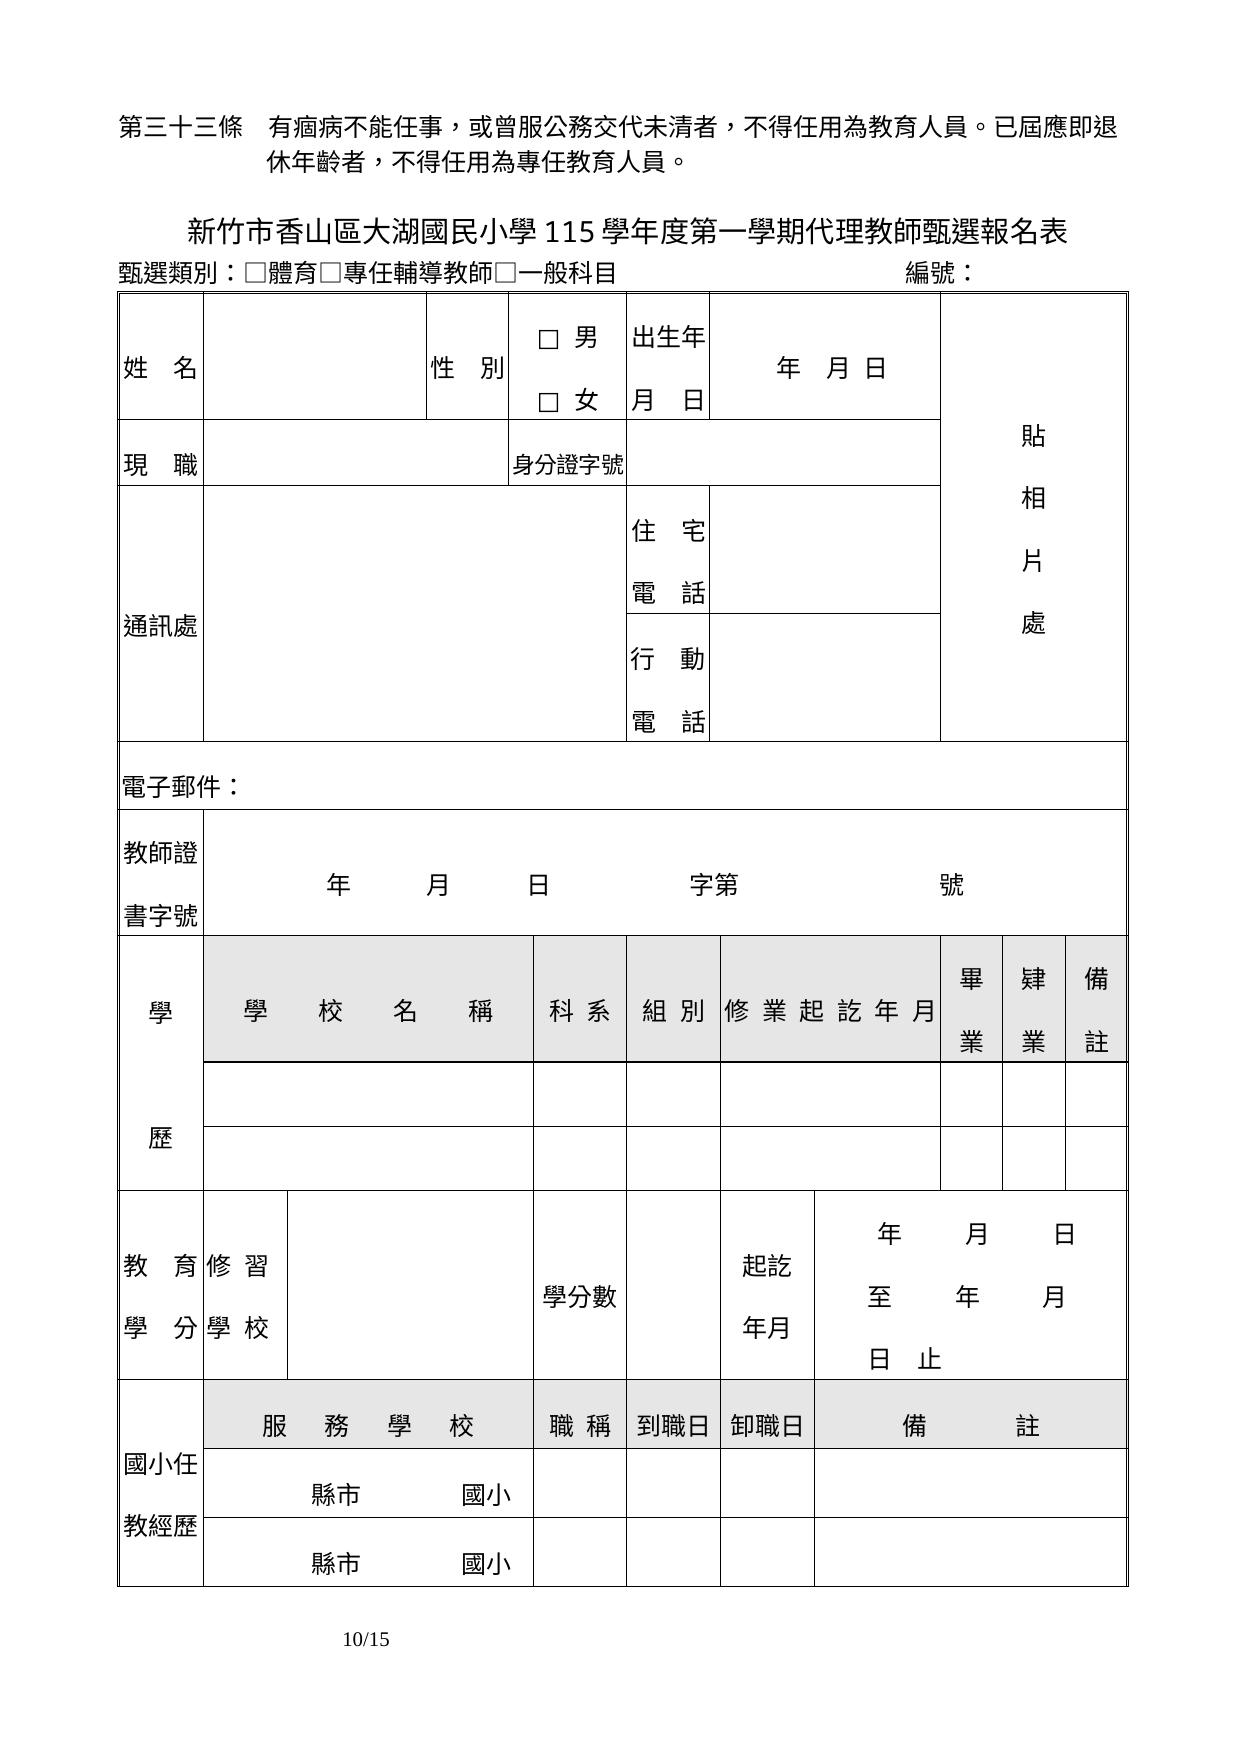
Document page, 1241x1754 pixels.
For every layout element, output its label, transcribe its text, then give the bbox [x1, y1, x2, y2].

table_header [204, 294, 426, 419]
table_cell 職 稱 [534, 1380, 626, 1448]
table_cell [815, 1518, 1126, 1586]
table_header 出生年 月 日 [627, 294, 709, 419]
table_cell [288, 1191, 533, 1379]
table_cell 現 職 [120, 420, 203, 485]
table_cell 起訖 年月 [721, 1191, 814, 1379]
text 甄選類別：□體育□專任輔導教師□一般科目 編號： [118, 249, 1137, 291]
table_cell [627, 1127, 720, 1190]
table_cell [534, 1449, 626, 1517]
table_cell 修 業 起 訖 年 月 [721, 936, 940, 1061]
table_cell 學 歷 [120, 936, 203, 1190]
table_cell 縣市 國小 [204, 1518, 533, 1586]
table_cell 學分數 [534, 1191, 626, 1379]
table_cell 通訊處 [120, 486, 203, 741]
table_cell [627, 1063, 720, 1126]
table_cell 科 系 [534, 936, 626, 1061]
text 新竹市香山區大湖國民小學115學年度第一學期代理教師甄選報名表 [118, 214, 1137, 249]
table_header 年 月 日 [710, 294, 940, 419]
table_cell 到職日 [627, 1380, 720, 1448]
table_cell [941, 1127, 1002, 1190]
table_cell [534, 1518, 626, 1586]
table_header 性 別 [427, 294, 508, 419]
table_cell 教師證書字號 [120, 810, 203, 935]
table_header 貼 相 片 處 [941, 294, 1126, 741]
table_cell 服 務 學 校 [204, 1380, 533, 1448]
table_cell 身分證字號 [509, 420, 626, 485]
table_cell 行 動 電 話 [627, 614, 709, 741]
table_cell [710, 486, 940, 613]
table_cell 修 習 學 校 [204, 1191, 287, 1379]
table_cell 學 校 名 稱 [204, 936, 533, 1061]
table_cell 組 別 [627, 936, 720, 1061]
table_header 男 女 [509, 294, 626, 419]
table_cell 備 註 [1066, 936, 1126, 1061]
table_cell 備 註 [815, 1380, 1126, 1448]
table_cell 年 月 日 至 年 月 日 止 [815, 1191, 1126, 1379]
table_header 姓 名 [120, 294, 203, 419]
table_cell [534, 1063, 626, 1126]
table_cell [204, 486, 626, 741]
table_cell [1066, 1063, 1126, 1126]
table_cell [941, 1063, 1002, 1126]
table_cell [721, 1449, 814, 1517]
table_cell [721, 1518, 814, 1586]
table_cell 國小任教經歷 [120, 1380, 203, 1586]
table_cell 住 宅 電 話 [627, 486, 709, 613]
table_cell [627, 1191, 720, 1379]
table_cell [1003, 1127, 1065, 1190]
table_cell 縣市 國小 [204, 1449, 533, 1517]
table_cell 肄 業 [1003, 936, 1065, 1061]
table_cell 年 月 日 字第 號 [204, 810, 1126, 935]
table_cell [627, 1449, 720, 1517]
table_cell [534, 1127, 626, 1190]
table_cell [721, 1127, 940, 1190]
table_cell [204, 1063, 533, 1126]
table_cell [204, 1127, 533, 1190]
table_cell [721, 1063, 940, 1126]
table_cell [1066, 1127, 1126, 1190]
table_cell [204, 420, 508, 485]
table_cell 教 育 學 分 [120, 1191, 203, 1379]
table_cell 電子郵件： [120, 742, 1126, 809]
table_cell [627, 420, 940, 485]
table_cell [815, 1449, 1126, 1517]
table_cell 卸職日 [721, 1380, 814, 1448]
table_cell [627, 1518, 720, 1586]
table_cell 畢 業 [941, 936, 1002, 1061]
table_cell [1003, 1063, 1065, 1126]
text 第三十三條 有痼病不能任事，或曾服公務交代未清者，不得任用為教育人員。已屆應即退休年齡者，不得任用為專任教育人員。 [118, 108, 1137, 178]
table_cell [710, 614, 940, 741]
